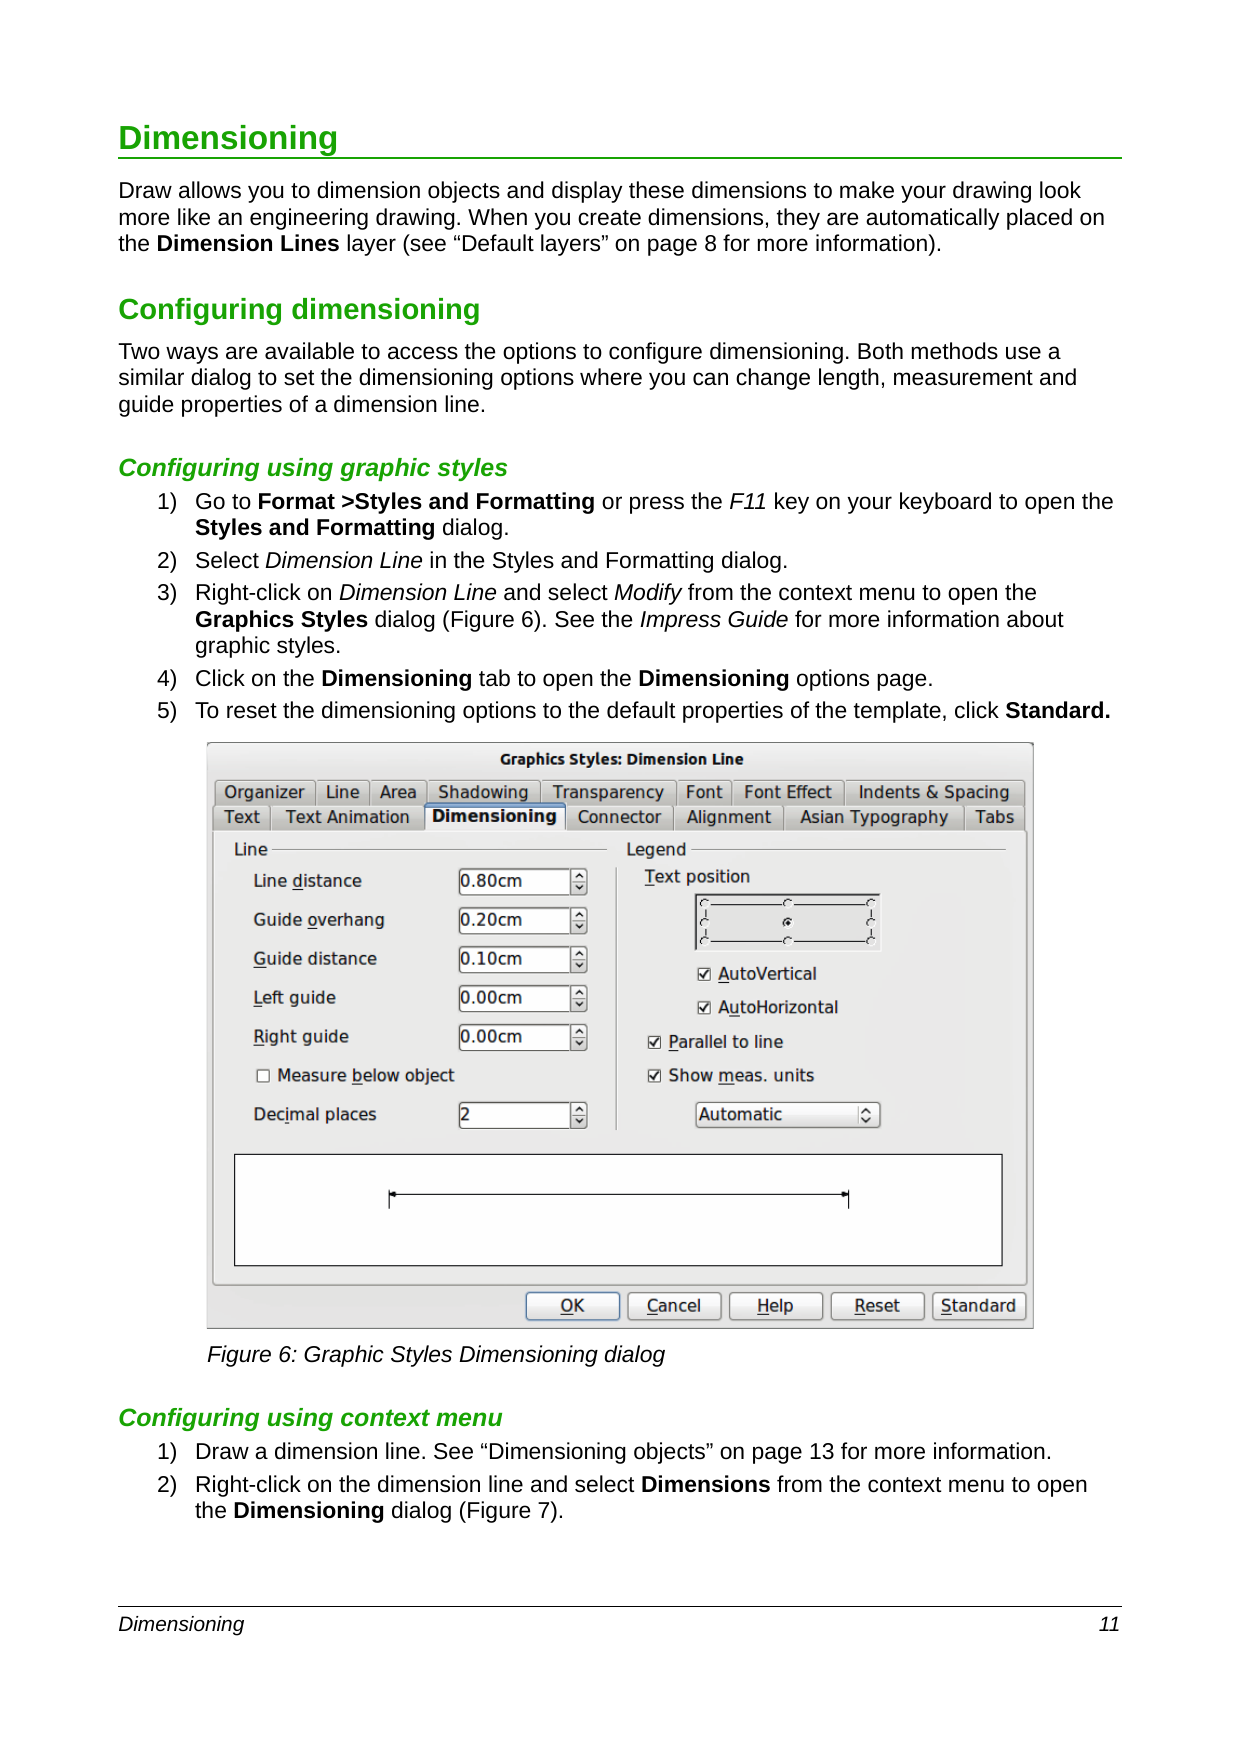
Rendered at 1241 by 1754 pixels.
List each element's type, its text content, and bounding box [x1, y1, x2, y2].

list Click on the Dimensioning tab to open the Dimensioning options page. [177, 665, 1122, 691]
subtitle Configuring dimensioning [118, 292, 1122, 326]
text Draw allows you to dimension objects and display these dimensions to make your drawing look more like an engineering drawing. When you create dimensions, they are automatically placed on the Dimension Lines layer (see “Default layers” on page 8 for more information). [118, 177, 1122, 257]
text Two ways are available to access the options to configure dimensioning. Both methods use a similar dialog to set the dimensioning options where you can change length, measurement and guide properties of a dimension line. [118, 338, 1122, 417]
list Select Dimension Line in the Styles and Formatting dialog. [177, 547, 1122, 573]
list Right-click on Dimension Line and select Modify from the context menu to open the Graphics Styles dialog (Figure 6). See the Impress Guide for more information about graphic styles. [177, 579, 1122, 658]
text Figure 6: Graphic Styles Dimensioning dialog [207, 1341, 1033, 1367]
subtitle Configuring using graphic styles [118, 453, 1122, 481]
list To reset the dimensioning options to the default properties of the template, click Standard. [177, 697, 1122, 724]
list Right-click on the dimension line and select Dimensions from the context menu to open the Dimensioning dialog (Figure 7). [177, 1471, 1122, 1523]
list Draw a dimension line. See “Dimensioning objects” on page 13 for more information. [177, 1438, 1122, 1464]
list Go to Format >Styles and Formatting or press the F11 key on your keyboard to open the Styles and Formatting dialog. [177, 488, 1122, 541]
picture [206, 742, 1034, 1329]
subtitle Configuring using context menu [118, 1403, 1122, 1432]
subtitle Dimensioning [118, 118, 1122, 157]
